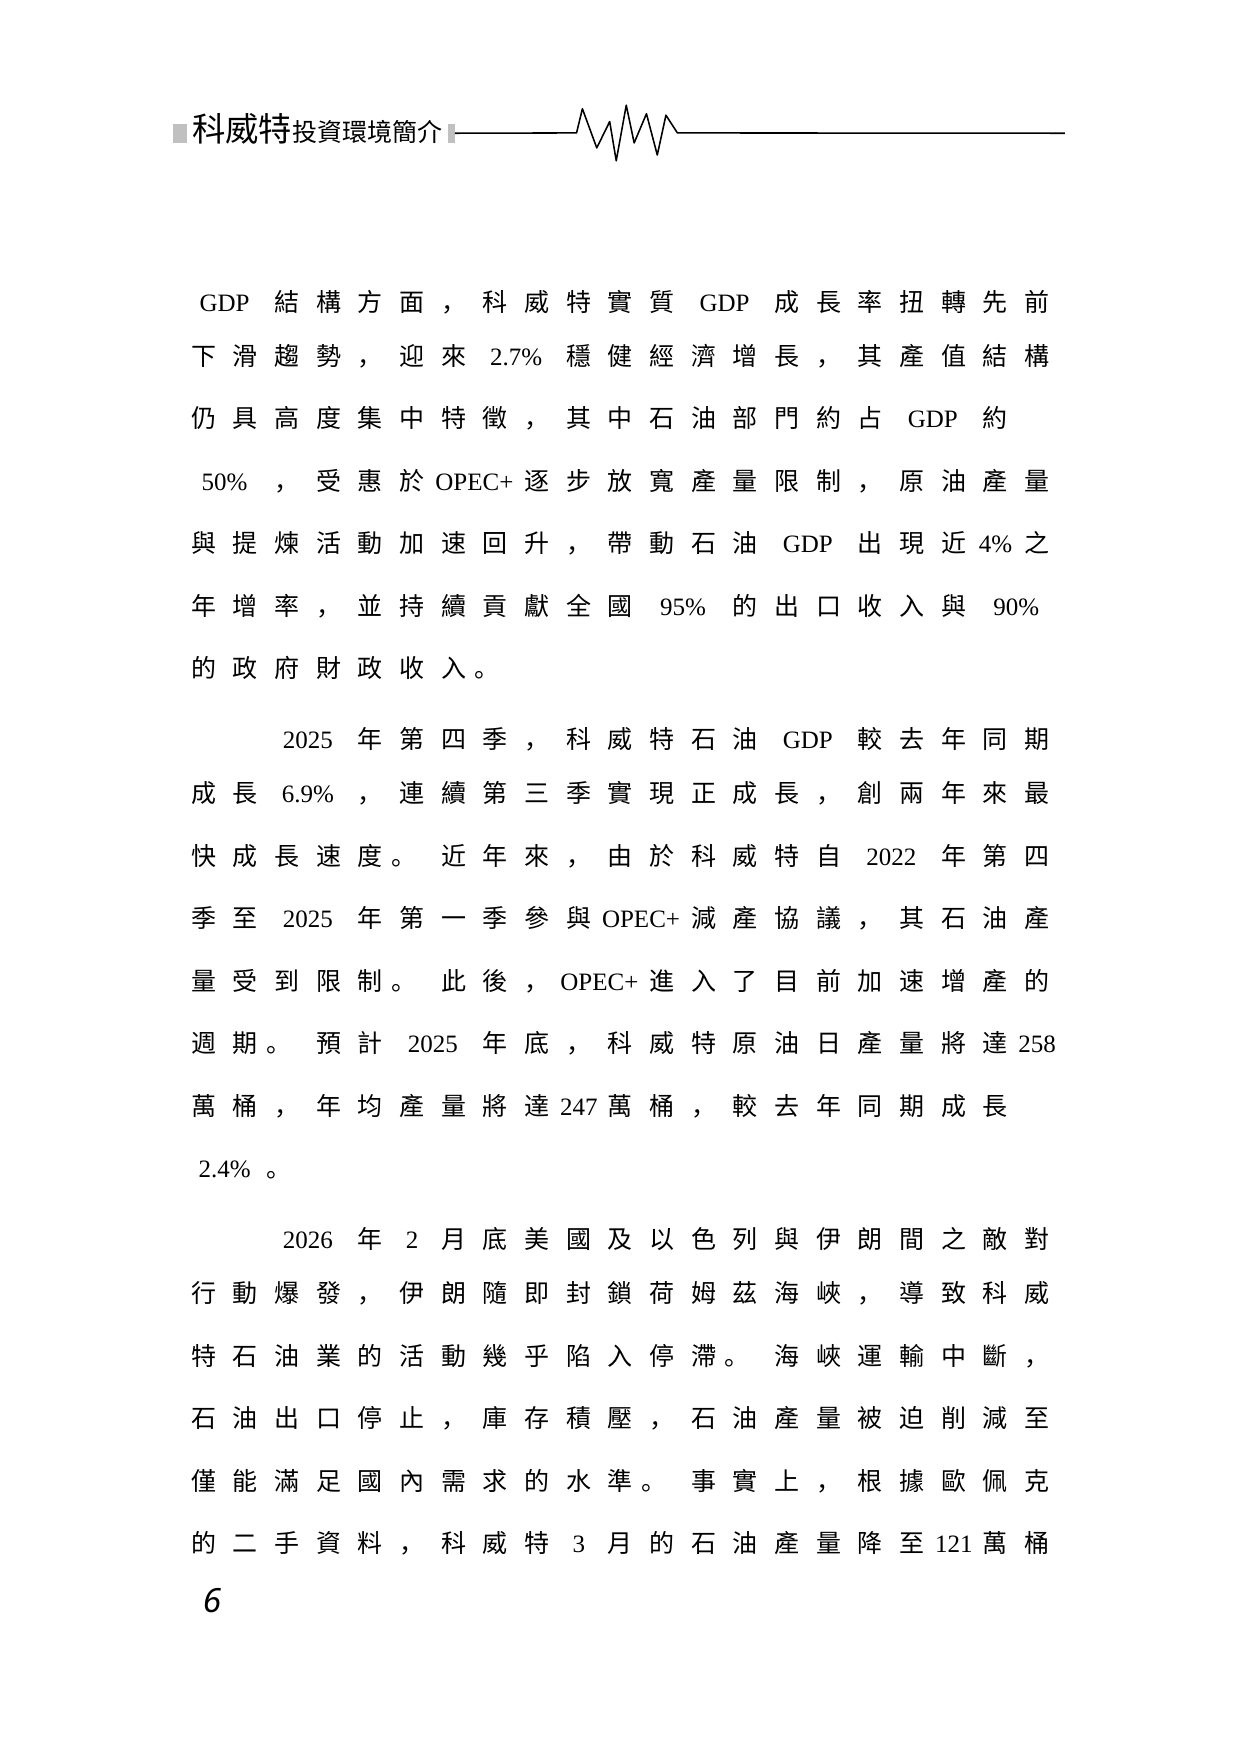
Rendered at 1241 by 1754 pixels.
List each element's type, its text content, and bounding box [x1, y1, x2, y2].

text 2025年第四季，科威特石油GDP較去年同期成長6.9%，連續第三季實現正成長，創兩年來最快成長速度。近年來，由於科威特自2022年第四季至2025年第一季參與OPEC+減產協議，其石油產量受到限制。此後，OPEC+進入了目前加速增產的週期。預計2025年底，科威特原油日產量將達258萬桶，年均產量將達247萬桶，較去年同期成長2.4%。 [183, 688, 1058, 1188]
text GDP結構方面，科威特實質GDP成長率扭轉先前下滑趨勢，迎來2.7%穩健經濟增長，其產值結構仍具高度集中特徵，其中石油部門約占GDP約50%，受惠於OPEC+逐步放寬產量限制，原油產量與提煉活動加速回升，帶動石油GDP出現近4%之年增率，並持續貢獻全國95%的出口收入與90%的政府財政收入。 [183, 250, 1058, 688]
text 2026年2月底美國及以色列與伊朗間之敵對行動爆發，伊朗隨即封鎖荷姆茲海峽，導致科威特石油業的活動幾乎陷入停滯。海峽運輸中斷，石油出口停止，庫存積壓，石油產量被迫削減至僅能滿足國內需求的水準。事實上，根據歐佩克的二手資料，科威特3月的石油產量降至121萬桶 [183, 1188, 1058, 1563]
